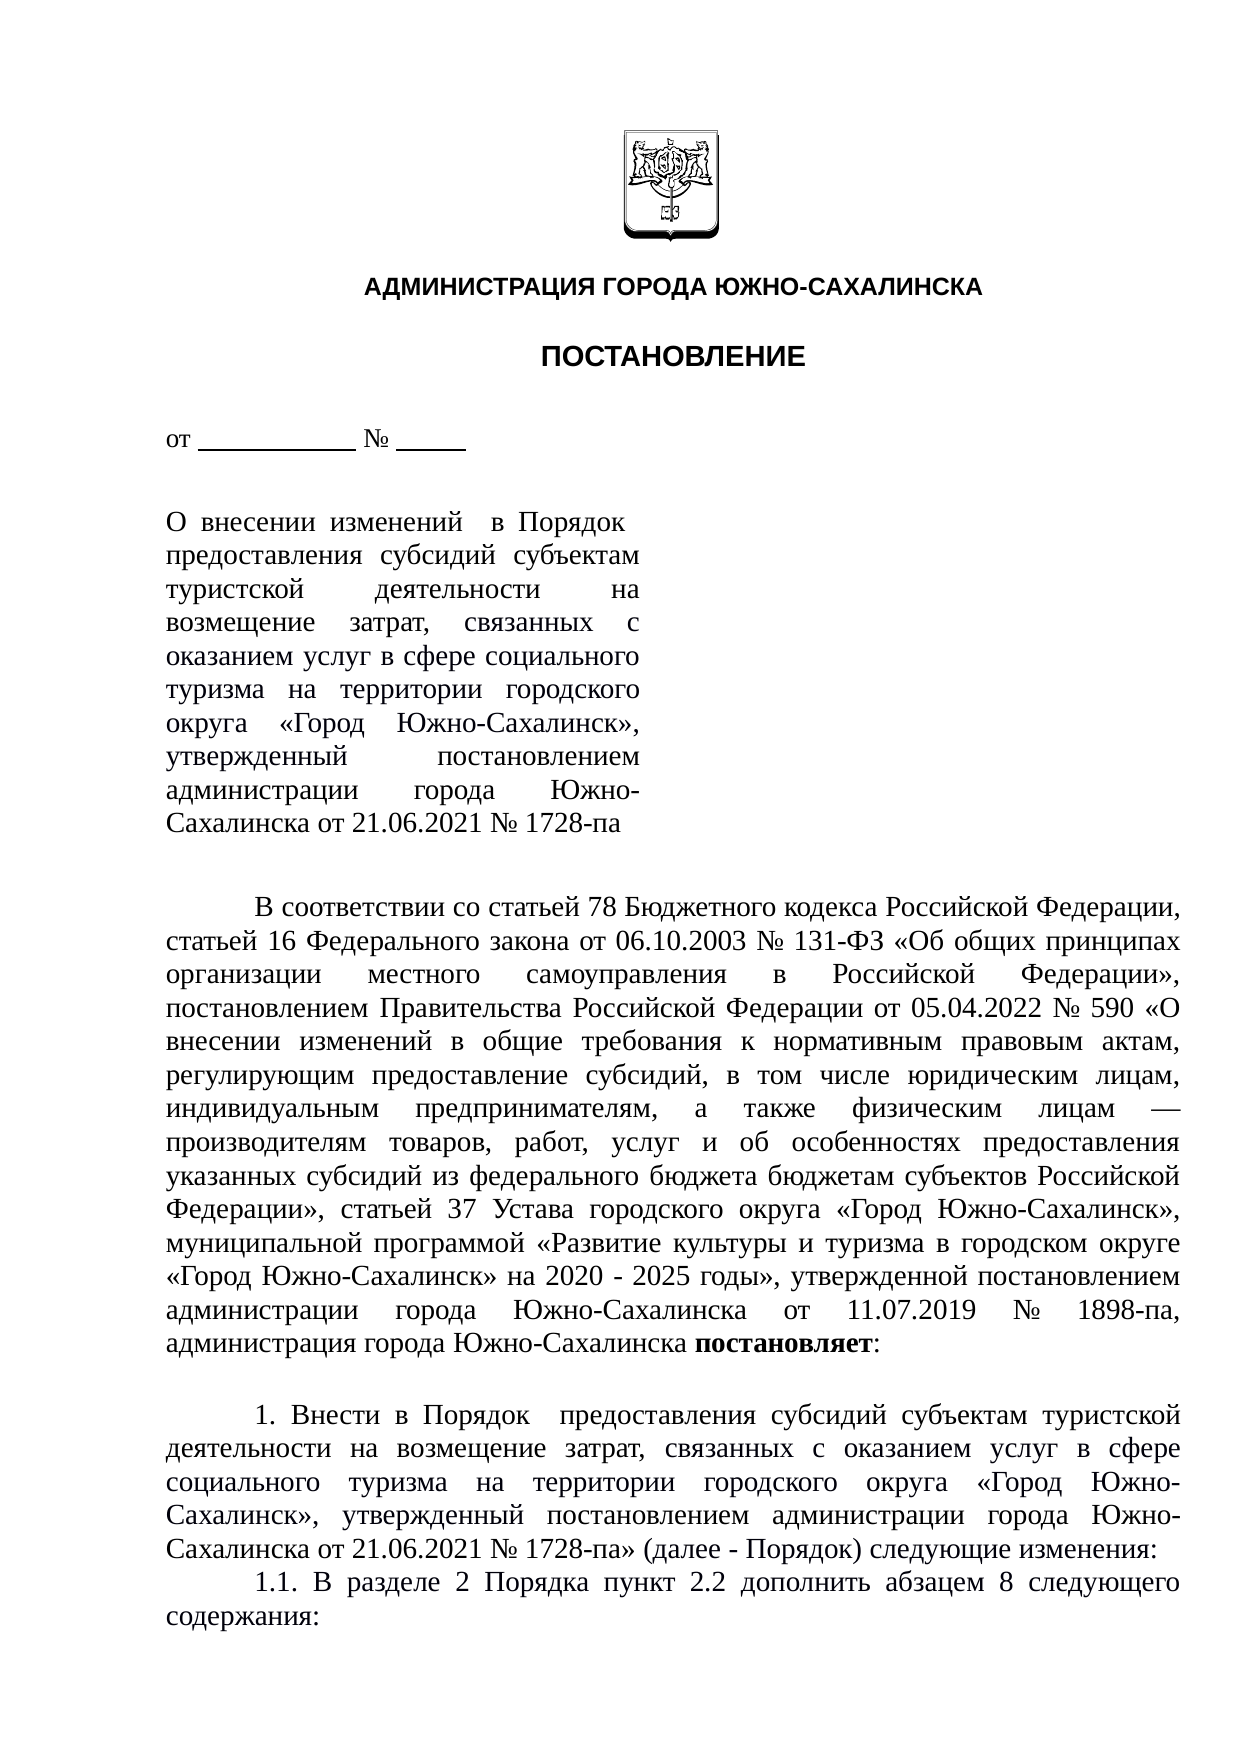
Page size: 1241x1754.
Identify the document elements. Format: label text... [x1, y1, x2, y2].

text 1.1. В разделе 2 Порядка пункт 2.2 дополнить абзацем 8 следующего содержания: [166, 1565, 1181, 1632]
text 1. Внести в Порядок предоставления субсидий субъектам туристской деятельности на возмещение затрат, связанных с оказанием услуг в сфере социального туризма на территории городского округа «Город Южно-Сахалинск», утвержденный постановлением администрации города Южно-Сахалинска от 21.06.2021 № 1728-па» (далее - Порядок) следующие изменения: [166, 1397, 1181, 1565]
text от № [166, 423, 1181, 454]
text В соответствии со статьей 78 Бюджетного кодекса Российской Федерации, статьей 16 Федерального закона от 06.10.2003 № 131-ФЗ «Об общих принципах организации местного самоуправления в Российской Федерации», постановлением Правительства Российской Федерации от 05.04.2022 № 590 «О внесении изменений в общие требования к нормативным правовым актам, регулирующим предоставление субсидий, в том числе юридическим лицам, индивидуальным предпринимателям, а также физическим лицам — производителям товаров, работ, услуг и об особенностях предоставления указанных субсидий из федерального бюджета бюджетам субъектов Российской Федерации», статьей 37 Устава городского округа «Город Южно-Сахалинск», муниципальной программой «Развитие культуры и туризма в городском округе «Город Южно-Сахалинск» на 2020 - 2025 годы», утвержденной постановлением администрации города Южно-Сахалинска от 11.07.2019 № 1898-па, администрация города Южно-Сахалинска постановляет: [166, 889, 1181, 1359]
text ПОСТАНОВЛЕНИЕ [166, 339, 1181, 372]
text АДМИНИСТРАЦИЯ ГОРОДА ЮЖНО-САХАЛИНСКА [166, 272, 1181, 301]
text О внесении изменений в Порядок предоставления субсидий субъектам туристской деятельности на возмещение затрат, связанных с оказанием услуг в сфере социального туризма на территории городского округа «Город Южно-Сахалинск», утвержденный постановлением администрации города Южно-Сахалинска от 21.06.2021 № 1728-па [166, 504, 640, 839]
